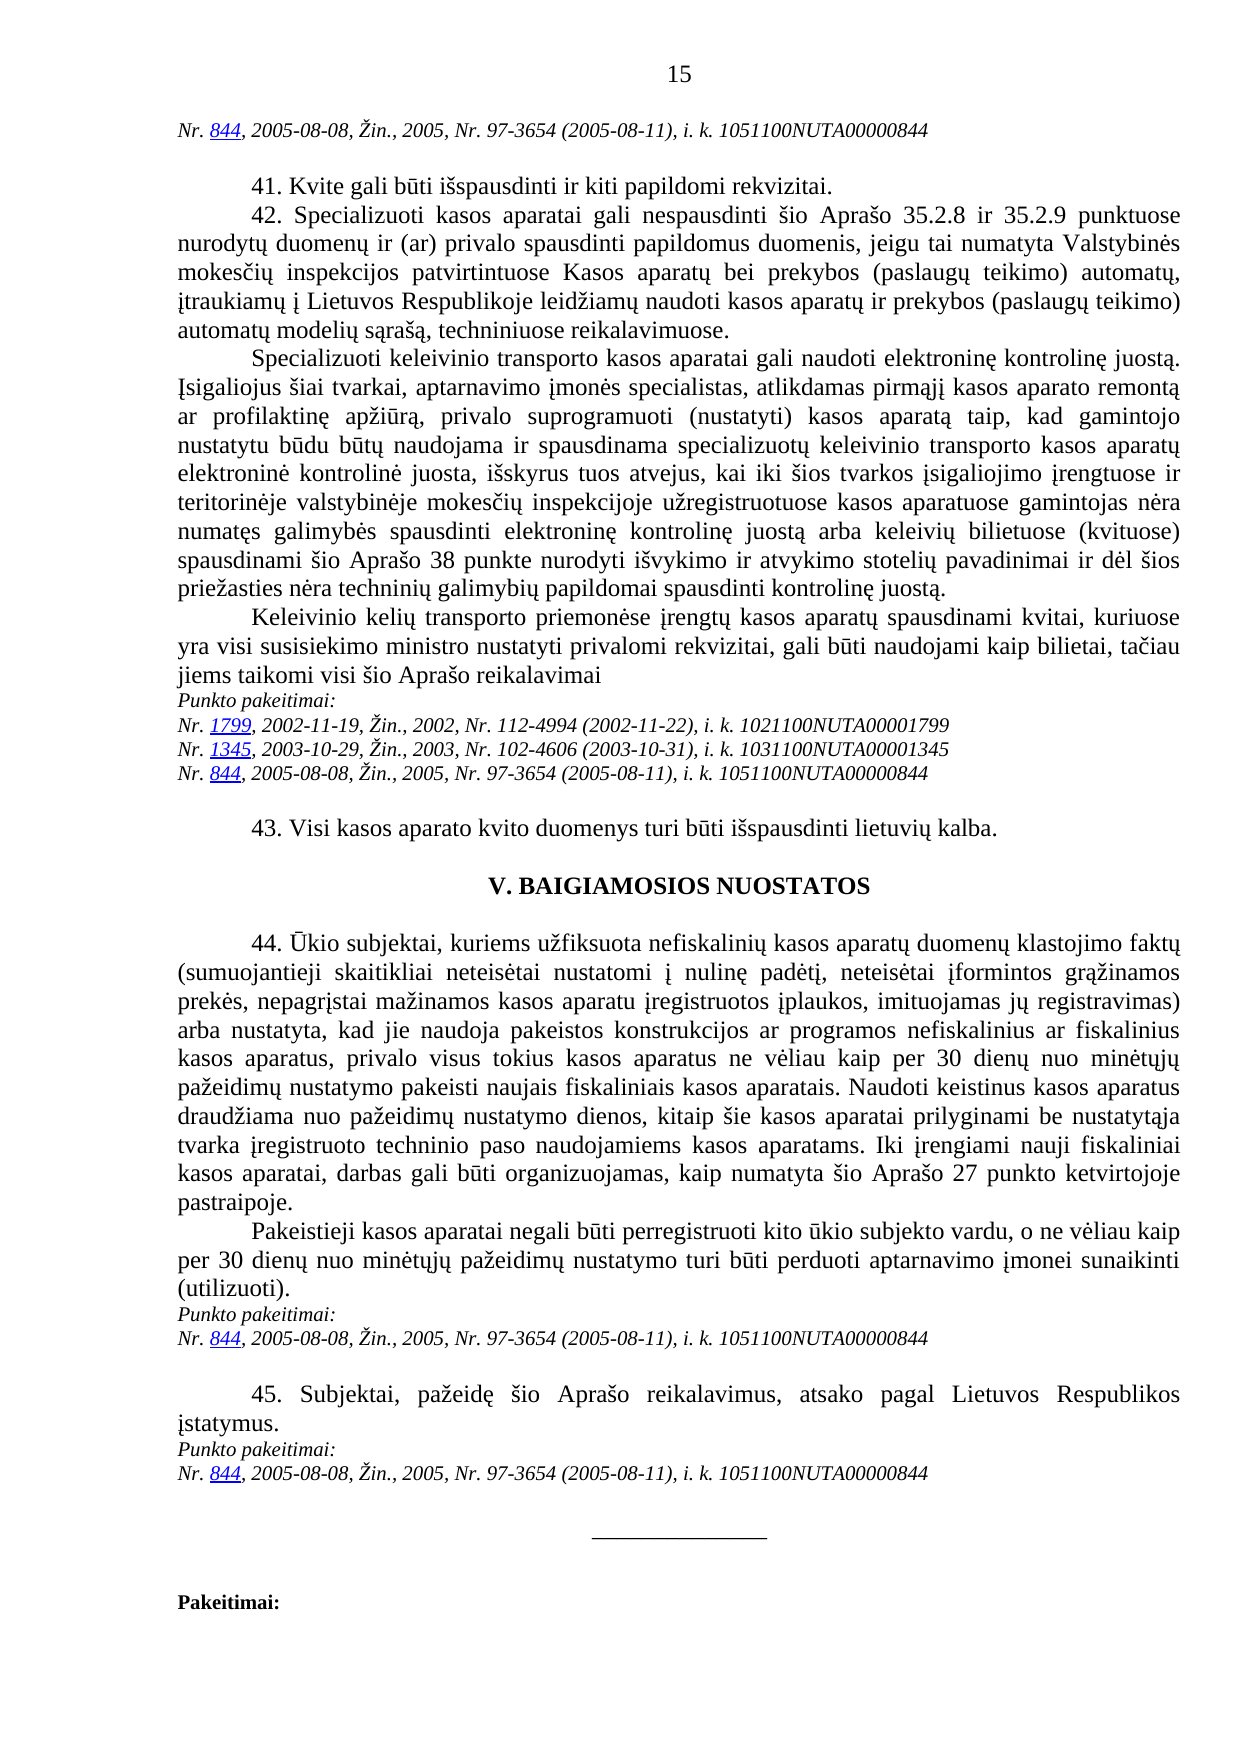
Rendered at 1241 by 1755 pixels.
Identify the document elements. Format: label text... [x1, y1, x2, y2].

text Specializuoti keleivinio transporto kasos aparatai gali naudoti elektroninę kontrolinę juostą. Įsigaliojus šiai tvarkai, aptarnavimo įmonės specialistas, atlikdamas pirmąjį kasos aparato remontą ar profilaktinę apžiūrą, privalo suprogramuoti (nustatyti) kasos aparatą taip, kad gamintojo nustatytu būdu būtų naudojama ir spausdinama specializuotų keleivinio transporto kasos aparatų elektroninė kontrolinė juosta, išskyrus tuos atvejus, kai iki šios tvarkos įsigaliojimo įrengtuose ir teritorinėje valstybinėje mokesčių inspekcijoje užregistruotuose kasos aparatuose gamintojas nėra numatęs galimybės spausdinti elektroninę kontrolinę juostą arba keleivių bilietuose (kvituose) spausdinami šio Aprašo 38 punkte nurodyti išvykimo ir atvykimo stotelių pavadinimai ir dėl šios priežasties nėra techninių galimybių papildomai spausdinti kontrolinę juostą. [177, 343, 1181, 602]
text Punkto pakeitimai: [177, 1302, 1181, 1326]
text Nr. 1345, 2003-10-29, Žin., 2003, Nr. 102-4606 (2003-10-31), i. k. 1031100NUTA00001345 [177, 737, 1181, 761]
text Nr. 844, 2005-08-08, Žin., 2005, Nr. 97-3654 (2005-08-11), i. k. 1051100NUTA00000844 [177, 1461, 1181, 1485]
text Keleivinio kelių transporto priemonėse įrengtų kasos aparatų spausdinami kvitai, kuriuose yra visi susisiekimo ministro nustatyti privalomi rekvizitai, gali būti naudojami kaip bilietai, tačiau jiems taikomi visi šio Aprašo reikalavimai [177, 602, 1181, 688]
text Nr. 844, 2005-08-08, Žin., 2005, Nr. 97-3654 (2005-08-11), i. k. 1051100NUTA00000844 [177, 761, 1181, 785]
text ______________ [177, 1513, 1181, 1542]
text 42. Specializuoti kasos aparatai gali nespausdinti šio Aprašo 35.2.8 ir 35.2.9 punktuose nurodytų duomenų ir (ar) privalo spausdinti papildomus duomenis, jeigu tai numatyta Valstybinės mokesčių inspekcijos patvirtintuose Kasos aparatų bei prekybos (paslaugų teikimo) automatų, įtraukiamų į Lietuvos Respublikoje leidžiamų naudoti kasos aparatų ir prekybos (paslaugų teikimo) automatų modelių sąrašą, techniniuose reikalavimuose. [177, 200, 1181, 343]
text Nr. 844, 2005-08-08, Žin., 2005, Nr. 97-3654 (2005-08-11), i. k. 1051100NUTA00000844 [177, 118, 1181, 142]
text 45. Subjektai, pažeidę šio Aprašo reikalavimus, atsako pagal Lietuvos Respublikos įstatymus. [177, 1379, 1181, 1437]
text Punkto pakeitimai: [177, 688, 1181, 712]
text 41. Kvite gali būti išspausdinti ir kiti papildomi rekvizitai. [177, 171, 1181, 200]
text Pakeitimai: [177, 1590, 1181, 1614]
text 43. Visi kasos aparato kvito duomenys turi būti išspausdinti lietuvių kalba. [177, 813, 1181, 842]
text 44. Ūkio subjektai, kuriems užfiksuota nefiskalinių kasos aparatų duomenų klastojimo faktų (sumuojantieji skaitikliai neteisėtai nustatomi į nulinę padėtį, neteisėtai įformintos grąžinamos prekės, nepagrįstai mažinamos kasos aparatu įregistruotos įplaukos, imituojamas jų registravimas) arba nustatyta, kad jie naudoja pakeistos konstrukcijos ar programos nefiskalinius ar fiskalinius kasos aparatus, privalo visus tokius kasos aparatus ne vėliau kaip per 30 dienų nuo minėtųjų pažeidimų nustatymo pakeisti naujais fiskaliniais kasos aparatais. Naudoti keistinus kasos aparatus draudžiama nuo pažeidimų nustatymo dienos, kitaip šie kasos aparatai prilyginami be nustatytąja tvarka įregistruoto techninio paso naudojamiems kasos aparatams. Iki įrengiami nauji fiskaliniai kasos aparatai, darbas gali būti organizuojamas, kaip numatyta šio Aprašo 27 punkto ketvirtojoje pastraipoje. [177, 928, 1181, 1216]
text Nr. 844, 2005-08-08, Žin., 2005, Nr. 97-3654 (2005-08-11), i. k. 1051100NUTA00000844 [177, 1326, 1181, 1350]
text Punkto pakeitimai: [177, 1437, 1181, 1461]
text Nr. 1799, 2002-11-19, Žin., 2002, Nr. 112-4994 (2002-11-22), i. k. 1021100NUTA00001799 [177, 712, 1181, 737]
text Pakeistieji kasos aparatai negali būti perregistruoti kito ūkio subjekto vardu, o ne vėliau kaip per 30 dienų nuo minėtųjų pažeidimų nustatymo turi būti perduoti aptarnavimo įmonei sunaikinti (utilizuoti). [177, 1216, 1181, 1302]
text V. BAIGIAMOSIOS NUOSTATOS [177, 871, 1181, 900]
